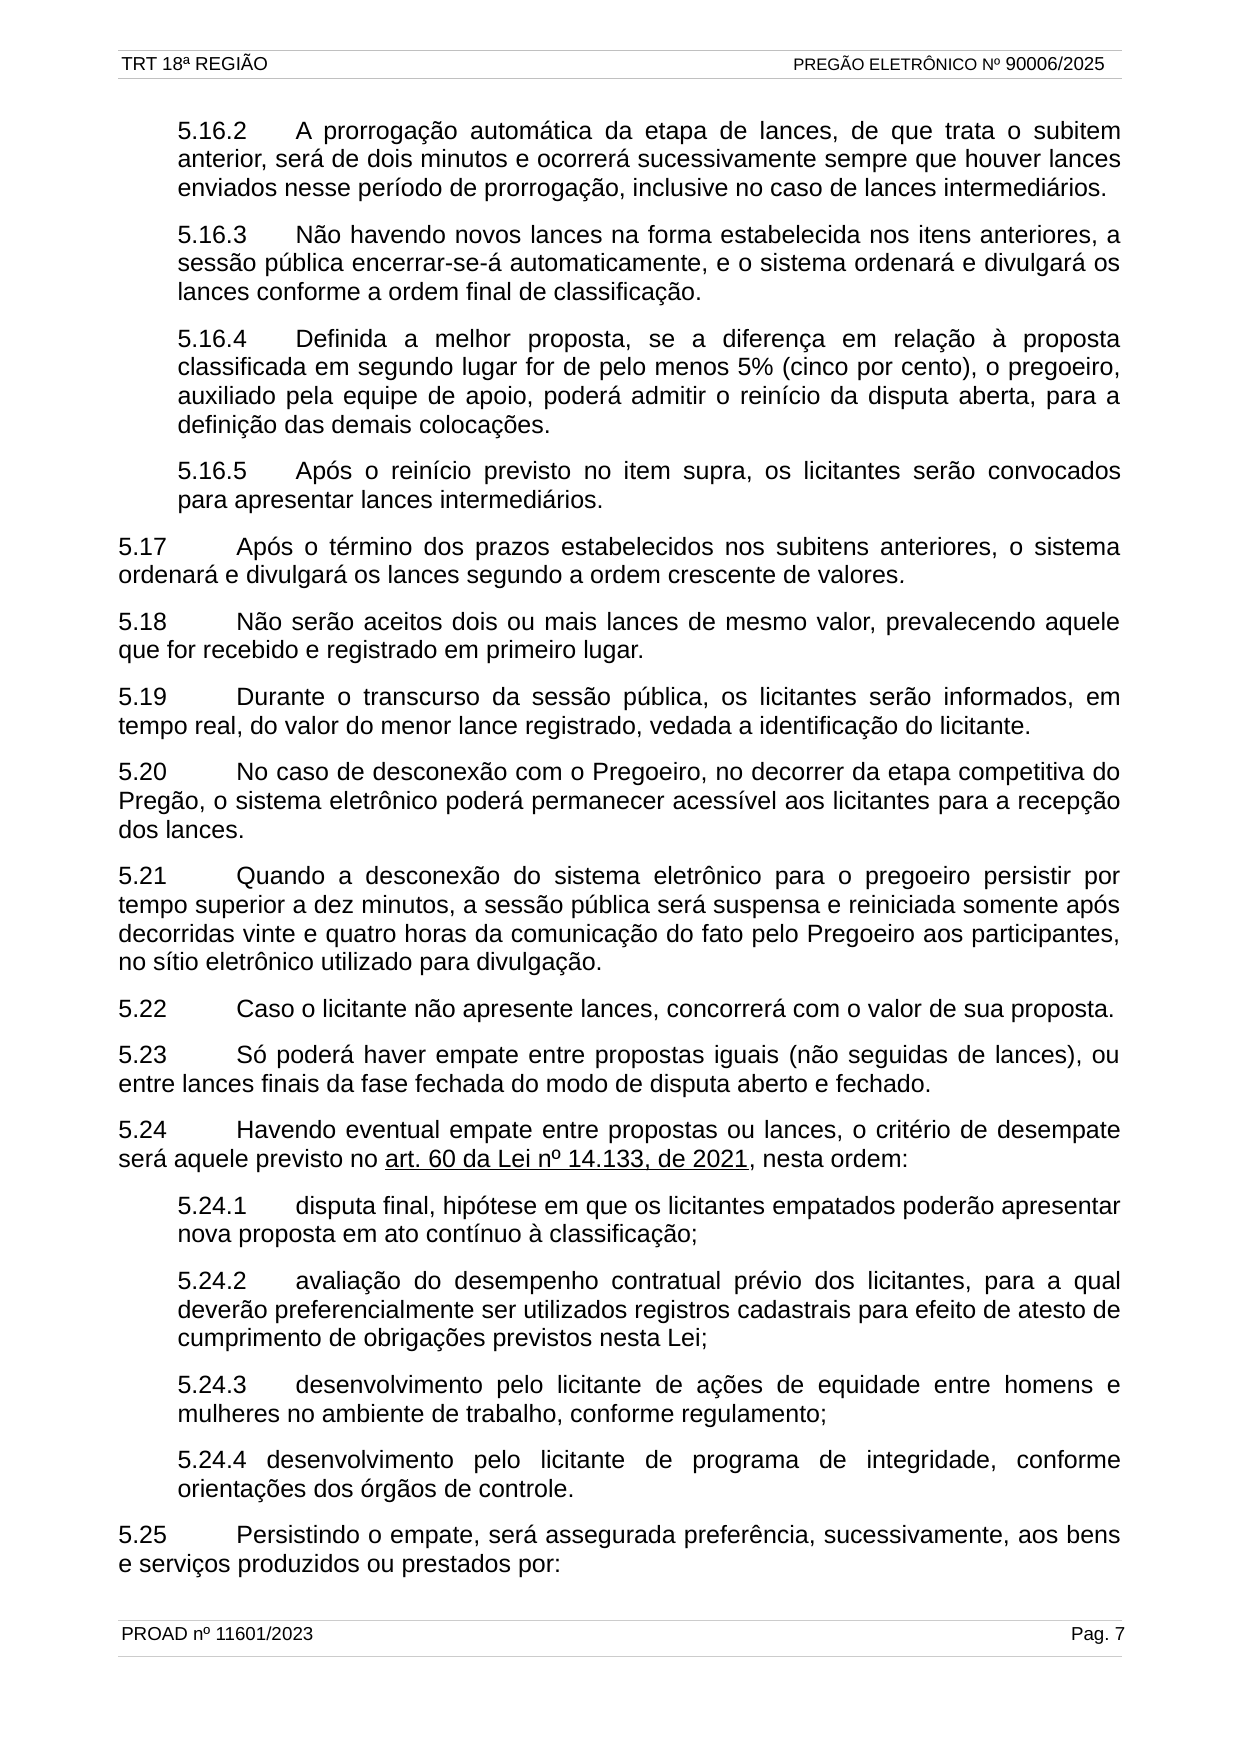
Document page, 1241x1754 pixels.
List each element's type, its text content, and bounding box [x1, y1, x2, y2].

text 5.24.2 avaliação do desempenho contratual prévio dos licitantes, para a qual deverão preferencialmente ser utilizados registros cadastrais para efeito de atesto de cumprimento de obrigações previstos nesta Lei; [177, 1266, 1122, 1352]
text 5.16.4 Definida a melhor proposta, se a diferença em relação à proposta classificada em segundo lugar for de pelo menos 5% (cinco por cento), o pregoeiro, auxiliado pela equipe de apoio, poderá admitir o reinício da disputa aberta, para a definição das demais colocações. [177, 323, 1122, 438]
text 5.24.1 disputa final, hipótese em que os licitantes empatados poderão apresentar nova proposta em ato contínuo à classificação; [177, 1191, 1122, 1248]
text 5.25 Persistindo o empate, será assegurada preferência, sucessivamente, aos bens e serviços produzidos ou prestados por: [118, 1520, 1122, 1578]
text 5.22 Caso o licitante não apresente lances, concorrerá com o valor de sua proposta. [118, 994, 1122, 1022]
text 5.23 Só poderá haver empate entre propostas iguais (não seguidas de lances), ou entre lances finais da fase fechada do modo de disputa aberto e fechado. [118, 1040, 1122, 1098]
text 5.16.3 Não havendo novos lances na forma estabelecida nos itens anteriores, a sessão pública encerrar-se-á automaticamente, e o sistema ordenará e divulgará os lances conforme a ordem final de classificação. [177, 219, 1122, 306]
text 5.17 Após o término dos prazos estabelecidos nos subitens anteriores, o sistema ordenará e divulgará os lances segundo a ordem crescente de valores. [118, 531, 1122, 589]
text 5.20 No caso de desconexão com o Pregoeiro, no decorrer da etapa competitiva do Pregão, o sistema eletrônico poderá permanecer acessível aos licitantes para a recepção dos lances. [118, 757, 1122, 843]
text 5.21 Quando a desconexão do sistema eletrônico para o pregoeiro persistir por tempo superior a dez minutos, a sessão pública será suspensa e reiniciada somente após decorridas vinte e quatro horas da comunicação do fato pelo Pregoeiro aos participantes, no sítio eletrônico utilizado para divulgação. [118, 861, 1122, 976]
text 5.19 Durante o transcurso da sessão pública, os licitantes serão informados, em tempo real, do valor do menor lance registrado, vedada a identificação do licitante. [118, 682, 1122, 739]
text 5.18 Não serão aceitos dois ou mais lances de mesmo valor, prevalecendo aquele que for recebido e registrado em primeiro lugar. [118, 607, 1122, 664]
text 5.24.3 desenvolvimento pelo licitante de ações de equidade entre homens e mulheres no ambiente de trabalho, conforme regulamento; [177, 1370, 1122, 1427]
text 5.24 Havendo eventual empate entre propostas ou lances, o critério de desempate será aquele previsto no art. 60 da Lei nº 14.133, de 2021, nesta ordem: [118, 1115, 1122, 1173]
text 5.16.5 Após o reinício previsto no item supra, os licitantes serão convocados para apresentar lances intermediários. [177, 456, 1122, 514]
text 5.24.4 desenvolvimento pelo licitante de programa de integridade, conforme orientações dos órgãos de controle. [177, 1445, 1122, 1502]
text 5.16.2 A prorrogação automática da etapa de lances, de que trata o subitem anterior, será de dois minutos e ocorrerá sucessivamente sempre que houver lances enviados nesse período de prorrogação, inclusive no caso de lances intermediários. [177, 116, 1122, 202]
